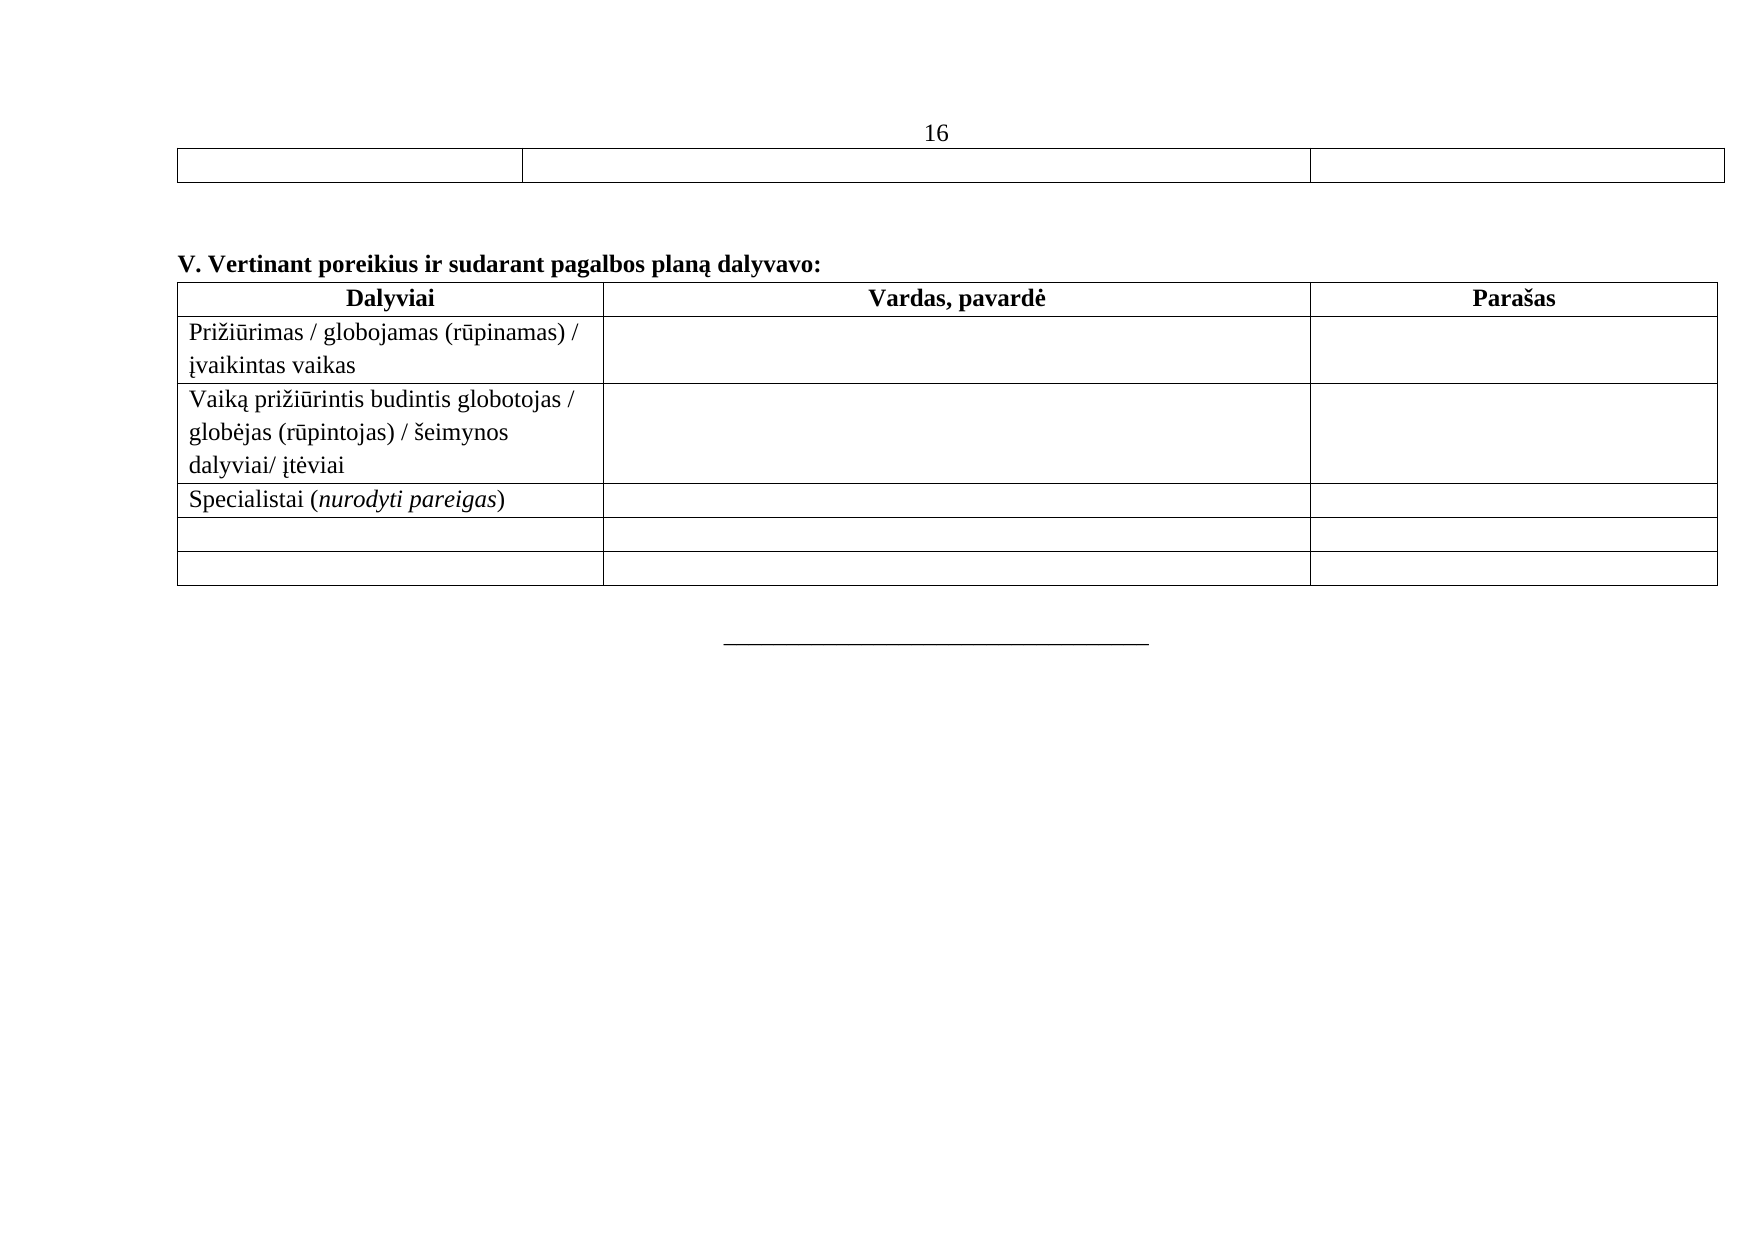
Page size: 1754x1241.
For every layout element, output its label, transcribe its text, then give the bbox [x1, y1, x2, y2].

table_cell [604, 384, 1310, 483]
table_cell [178, 518, 603, 551]
table_cell [1311, 317, 1717, 383]
text __________________________________ [177, 619, 1695, 648]
table_cell [1311, 149, 1724, 182]
text V. Vertinant poreikius ir sudarant pagalbos planą dalyvavo: [177, 249, 1695, 277]
table_cell [1311, 484, 1717, 517]
table_cell [1311, 518, 1717, 551]
table_cell [604, 484, 1310, 517]
table_cell Prižiūrimas / globojamas (rūpinamas) / įvaikintas vaikas [178, 317, 603, 383]
table_cell [523, 149, 1310, 182]
table_cell [604, 317, 1310, 383]
table_cell Specialistai (nurodyti pareigas) [178, 484, 603, 517]
table_cell [604, 552, 1310, 585]
table_cell Vaiką prižiūrintis budintis globotojas / globėjas (rūpintojas) / šeimynos dalyviai/ įtėviai [178, 384, 603, 483]
table_cell [1311, 552, 1717, 585]
table_cell [178, 552, 603, 585]
table_cell [604, 518, 1310, 551]
table_cell [1311, 384, 1717, 483]
table_header Dalyviai [178, 283, 603, 316]
table_header Vardas, pavardė [604, 283, 1310, 316]
table_header Parašas [1311, 283, 1717, 316]
table_cell [178, 149, 522, 182]
